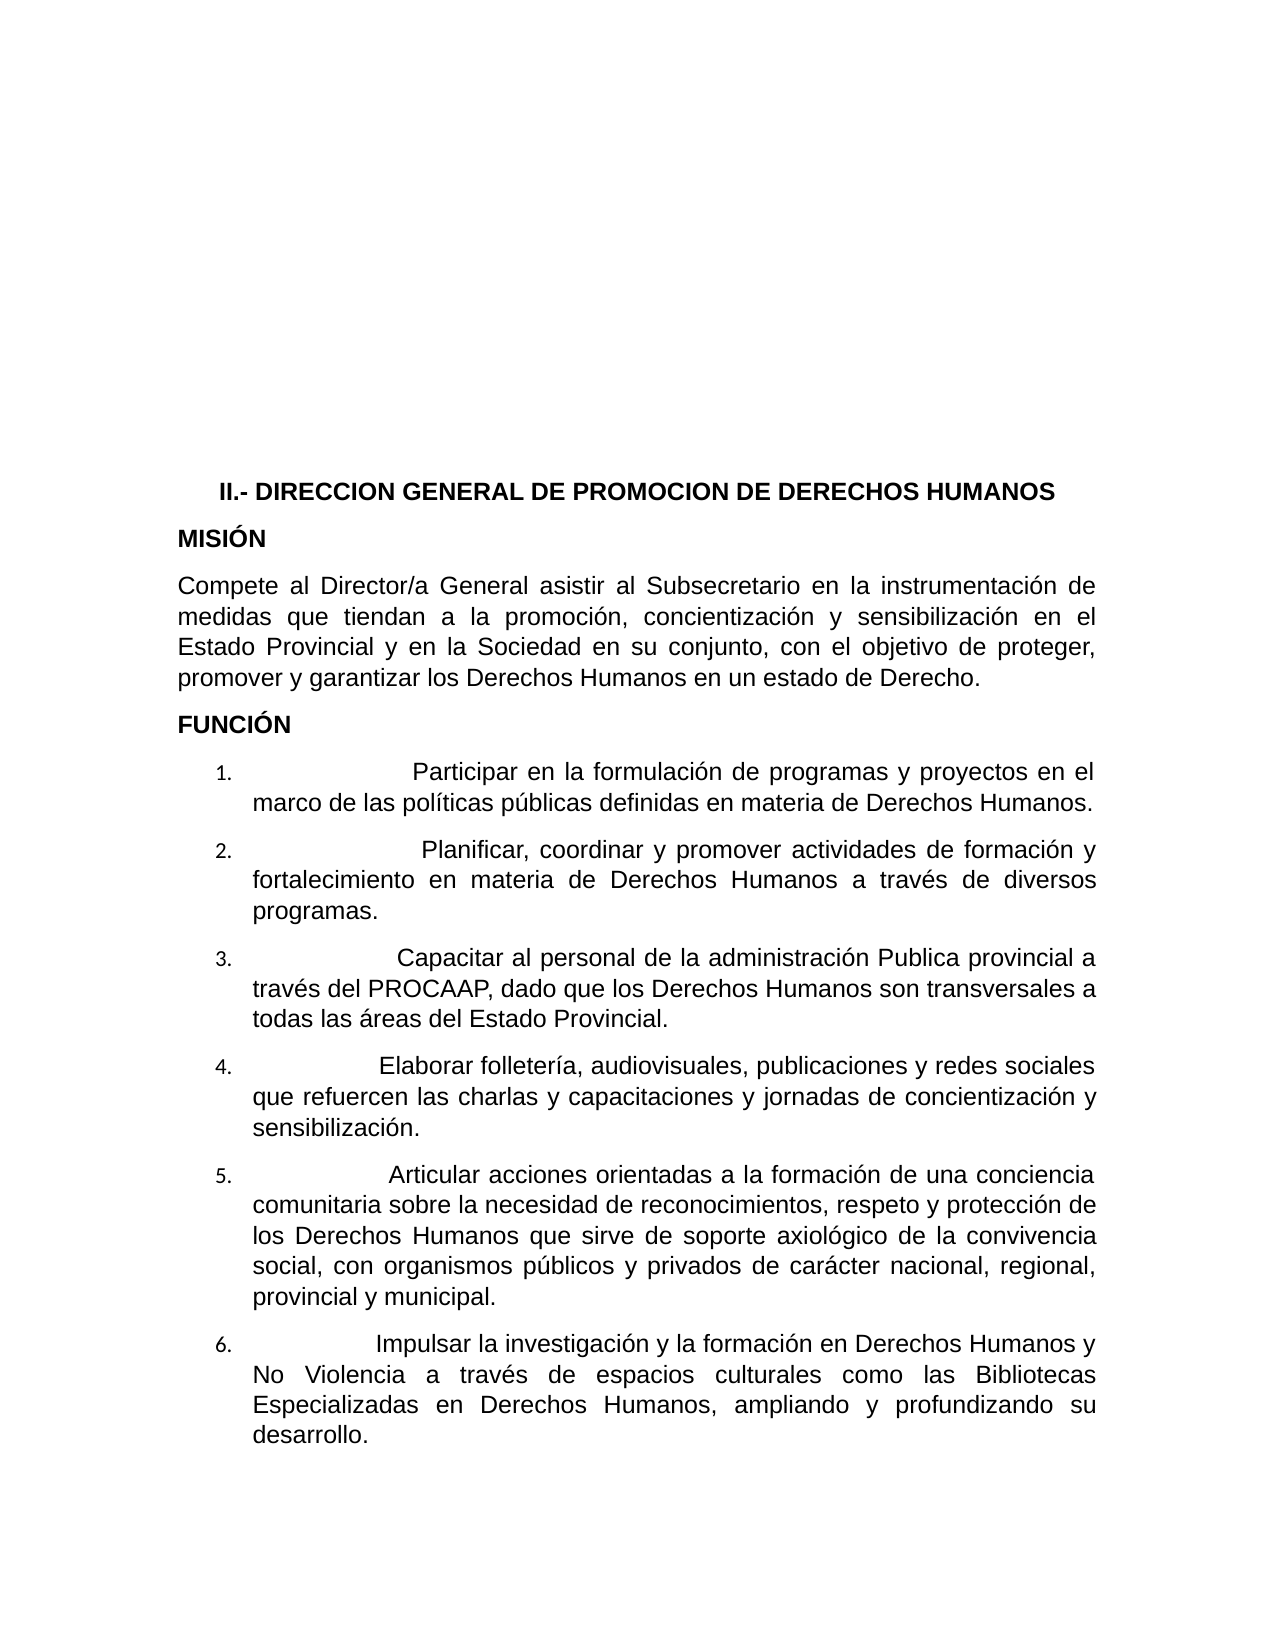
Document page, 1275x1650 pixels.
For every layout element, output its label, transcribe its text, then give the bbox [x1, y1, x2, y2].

list Elaborar folletería, audiovisuales, publicaciones y redes sociales que refuercen las charlas y capacitaciones y jornadas de concientización y sensibilización. [215, 1051, 1098, 1141]
text II.- DIRECCION GENERAL DE PROMOCION DE DERECHOS HUMANOS [177, 477, 1098, 506]
text Compete al Director/a General asistir al Subsecretario en la instrumentación de medidas que tiendan a la promoción, concientización y sensibilización en el Estado Provincial y en la Sociedad en su conjunto, con el objetivo de proteger, promover y garantizar los Derechos Humanos en un estado de Derecho. [177, 571, 1098, 691]
text FUNCIÓN [177, 710, 1098, 738]
list Impulsar la investigación y la formación en Derechos Humanos y No Violencia a través de espacios culturales como las Bibliotecas Especializadas en Derechos Humanos, ampliando y profundizando su desarrollo. [215, 1329, 1098, 1449]
text MISIÓN [177, 524, 1098, 553]
list Capacitar al personal de la administración Publica provincial a través del PROCAAP, dado que los Derechos Humanos son transversales a todas las áreas del Estado Provincial. [215, 943, 1098, 1033]
list Participar en la formulación de programas y proyectos en el marco de las políticas públicas definidas en materia de Derechos Humanos. [215, 757, 1098, 816]
list Articular acciones orientadas a la formación de una conciencia comunitaria sobre la necesidad de reconocimientos, respeto y protección de los Derechos Humanos que sirve de soporte axiológico de la convivencia social, con organismos públicos y privados de carácter nacional, regional, provincial y municipal. [215, 1160, 1098, 1311]
list Planificar, coordinar y promover actividades de formación y fortalecimiento en materia de Derechos Humanos a través de diversos programas. [215, 835, 1098, 925]
